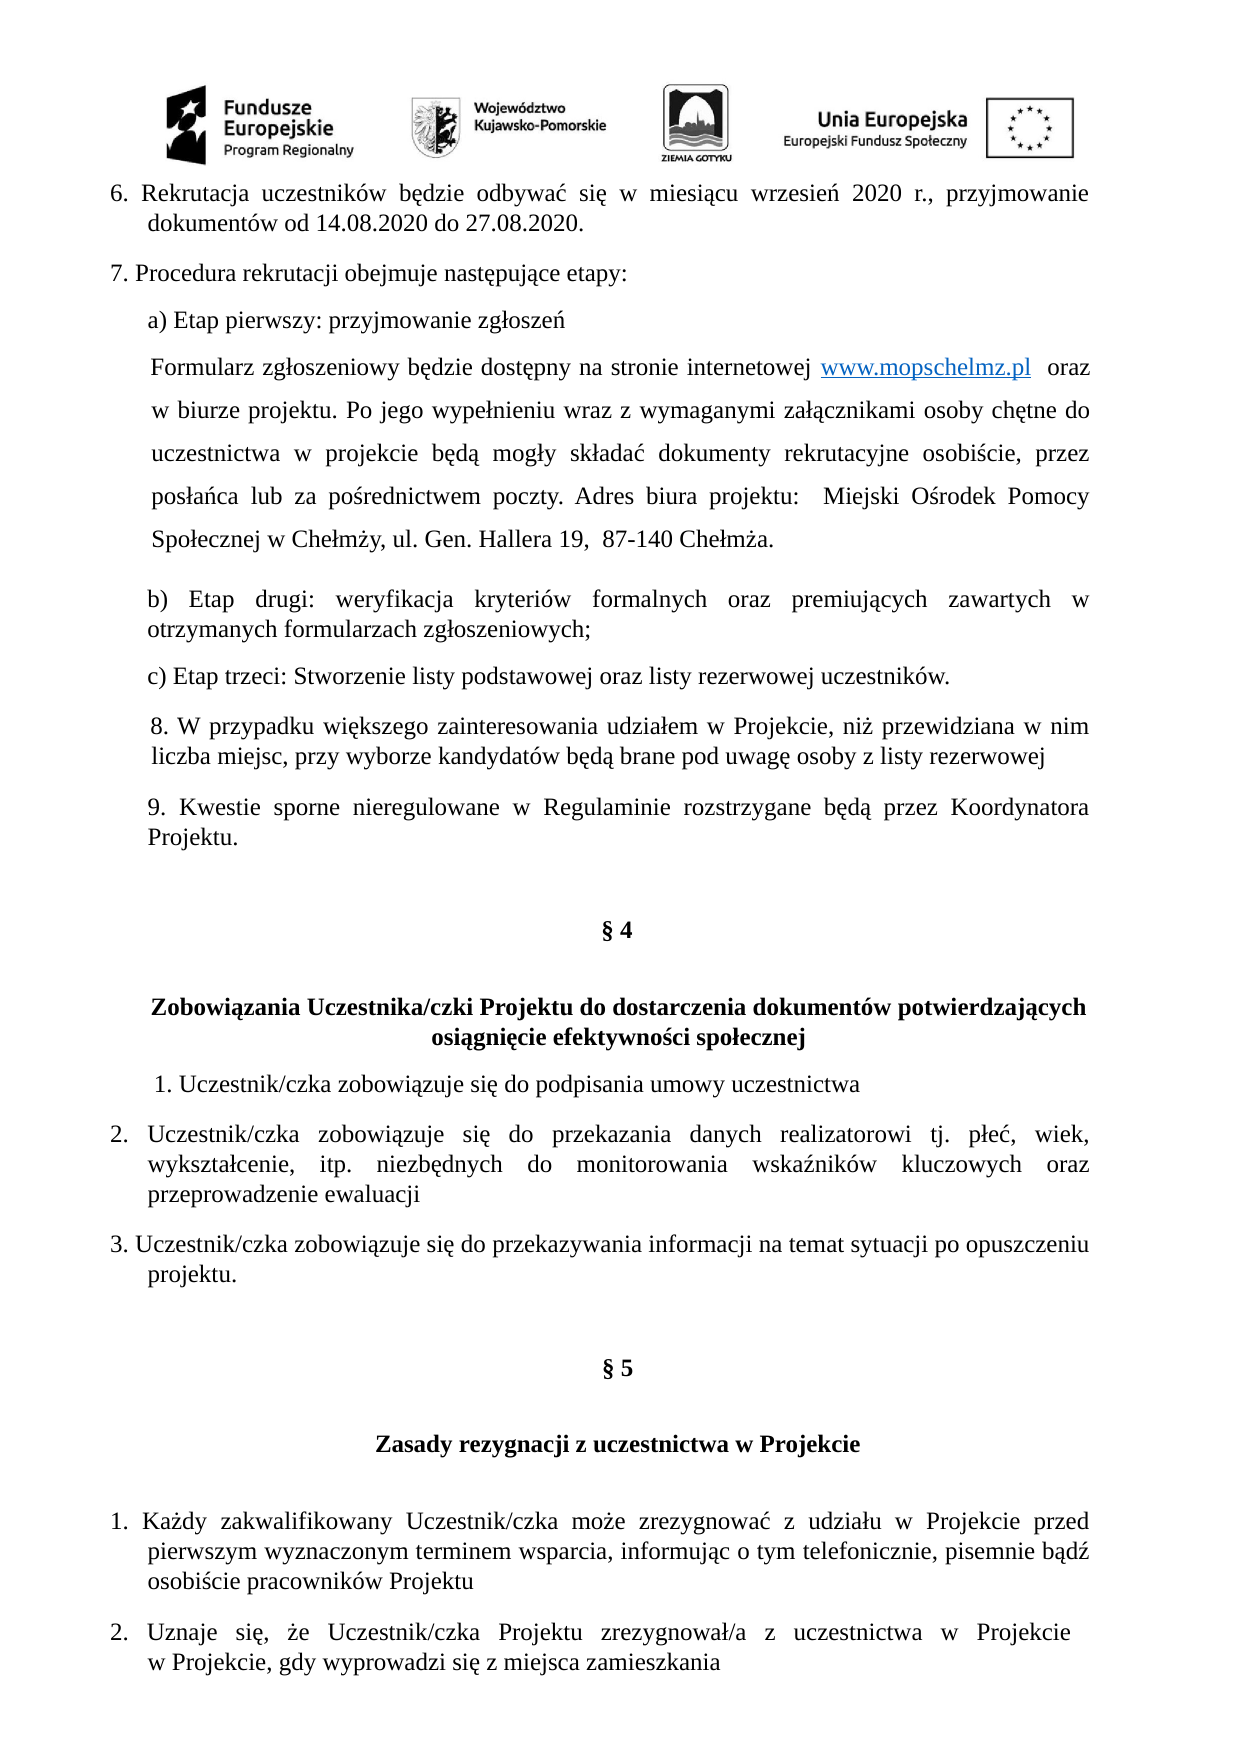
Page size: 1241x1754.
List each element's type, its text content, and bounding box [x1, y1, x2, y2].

text 2. Uczestnik/czka zobowiązuje się do przekazania danych realizatorowi tj. płeć, wiek, wykształcenie, itp. niezbędnych do monitorowania wskaźników kluczowych oraz przeprowadzenie ewaluacji [110, 1119, 1090, 1208]
text 1. Każdy zakwalifikowany Uczestnik/czka może zrezygnować z udziału w Projekcie przed pierwszym wyznaczonym terminem wsparcia, informując o tym telefonicznie, pisemnie bądź osobiście pracowników Projektu [110, 1506, 1090, 1595]
text 2. Uznaje się, że Uczestnik/czka Projektu zrezygnował/a z uczestnictwa w Projekcie w Projekcie, gdy wyprowadzi się z miejsca zamieszkania [110, 1617, 1090, 1676]
text 6. Rekrutacja uczestników będzie odbywać się w miesiącu wrzesień 2020 r., przyjmowanie dokumentów od 14.08.2020 do 27.08.2020. [110, 178, 1090, 237]
text § 5 [172, 1353, 1069, 1412]
list a) Etap pierwszy: przyjmowanie zgłoszeń [147, 305, 1090, 334]
text 7. Procedura rekrutacji obejmuje następujące etapy: [110, 258, 1090, 287]
text Zasady rezygnacji z uczestnictwa w Projekcie [172, 1429, 1069, 1488]
text b) Etap drugi: weryfikacja kryteriów formalnych oraz premiujących zawartych w otrzymanych formularzach zgłoszeniowych; [147, 584, 1090, 643]
text 8. W przypadku większego zainteresowania udziałem w Projekcie, niż przewidziana w nim liczba miejsc, przy wyborze kandydatów będą brane pod uwagę osoby z listy rezerwowej [150, 711, 1090, 770]
text Formularz zgłoszeniowy będzie dostępny na stronie internetowej www.mopschelmz.pl oraz w biurze projektu. Po jego wypełnieniu wraz z wymaganymi załącznikami osoby chętne do uczestnictwa w projekcie będą mogły składać dokumenty rekrutacyjne osobiście, przez posłańca lub za pośrednictwem poczty. Adres biura projektu: Miejski Ośrodek Pomocy Społecznej w Chełmży, ul. Gen. Hallera 19, 87-140 Chełmża. [150, 352, 1090, 553]
text 3. Uczestnik/czka zobowiązuje się do przekazywania informacji na temat sytuacji po opuszczeniu projektu. [110, 1229, 1090, 1288]
text 1. Uczestnik/czka zobowiązuje się do podpisania umowy uczestnictwa [147, 1069, 1090, 1097]
text § 4 [171, 915, 1069, 974]
text Zobowiązania Uczestnika/czki Projektu do dostarczenia dokumentów potwierdzających osiągnięcie efektywności społecznej [147, 992, 1090, 1051]
text c) Etap trzeci: Stworzenie listy podstawowej oraz listy rezerwowej uczestników. [147, 661, 1090, 690]
list 9. Kwestie sporne nieregulowane w Regulaminie rozstrzygane będą przez Koordynatora Projektu. [147, 792, 1090, 850]
